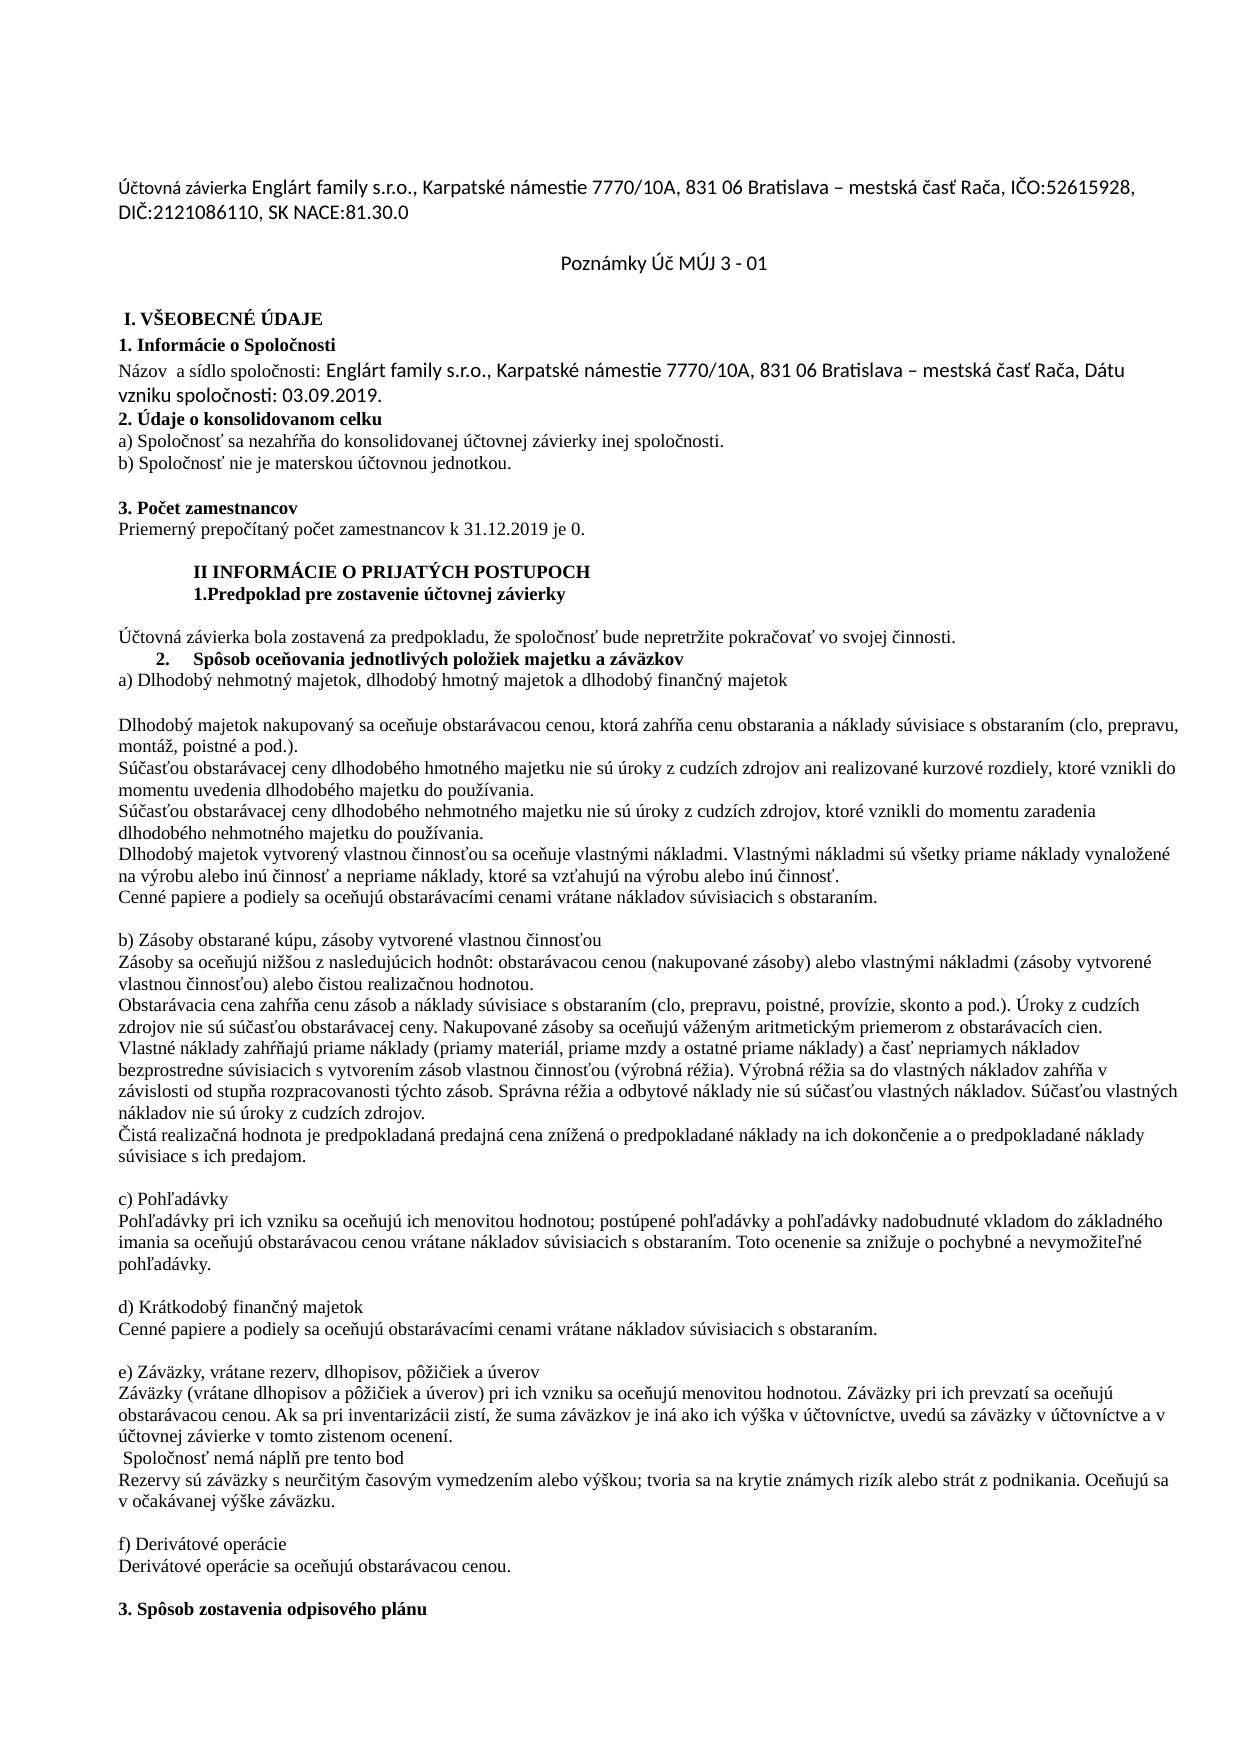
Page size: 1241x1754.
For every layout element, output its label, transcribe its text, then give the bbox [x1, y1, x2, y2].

text Súčasťou obstarávacej ceny dlhodobého hmotného majetku nie sú úroky z cudzích zdrojov ani realizované kurzové rozdiely, ktoré vznikli do momentu uvedenia dlhodobého majetku do používania. [118, 757, 1182, 800]
text Spoločnosť nemá náplň pre tento bod [118, 1447, 1182, 1468]
list 1.Predpoklad pre zostavenie účtovnej závierky [156, 583, 1182, 604]
text Dlhodobý majetok vytvorený vlastnou činnosťou sa oceňuje vlastnými nákladmi. Vlastnými nákladmi sú všetky priame náklady vynaložené na výrobu alebo inú činnosť a nepriame náklady, ktoré sa vzťahujú na výrobu alebo inú činnosť. [118, 843, 1182, 886]
text Priemerný prepočítaný počet zamestnancov k 31.12.2019 je 0. [118, 518, 1182, 540]
list e) Záväzky, vrátane rezerv, dlhopisov, pôžičiek a úverov [118, 1361, 1182, 1382]
text Súčasťou obstarávacej ceny dlhodobého nehmotného majetku nie sú úroky z cudzích zdrojov, ktoré vznikli do momentu zaradenia dlhodobého nehmotného majetku do používania. [118, 800, 1182, 843]
text Účtovná závierka bola zostavená za predpokladu, že spoločnosť bude nepretržite pokračovať vo svojej činnosti. [118, 626, 1182, 648]
text 2. Údaje o konsolidovanom celku [118, 408, 1182, 429]
text Dlhodobý majetok nakupovaný sa oceňuje obstarávacou cenou, ktorá zahŕňa cenu obstarania a náklady súvisiace s obstaraním (clo, prepravu, montáž, poistné a pod.). [118, 714, 1182, 757]
text I. VŠEOBECNÉ ÚDAJE [118, 301, 1182, 332]
list b) Spoločnosť nie je materskou účtovnou jednotkou. [118, 452, 1182, 474]
text Vlastné náklady zahŕňajú priame náklady (priamy materiál, priame mzdy a ostatné priame náklady) a časť nepriamych nákladov bezprostredne súvisiacich s vytvorením zásob vlastnou činnosťou (výrobná réžia). Výrobná réžia sa do vlastných nákladov zahŕňa v závislosti od stupňa rozpracovanosti týchto zásob. Správna réžia a odbytové náklady nie sú súčasťou vlastných nákladov. Súčasťou vlastných nákladov nie sú úroky z cudzích zdrojov. [118, 1037, 1182, 1123]
text Názov a sídlo spoločnosti: Englárt family s.r.o., Karpatské námestie 7770/10A, 831 06 Bratislava – mestská časť Rača, Dátu vzniku spoločnosti: 03.09.2019. [118, 357, 1182, 408]
text Cenné papiere a podiely sa oceňujú obstarávacími cenami vrátane nákladov súvisiacich s obstaraním. [118, 886, 1182, 908]
list c) Pohľadávky [118, 1188, 1182, 1210]
text f) Derivátové operácie [118, 1533, 1182, 1555]
text Čistá realizačná hodnota je predpokladaná predajná cena znížená o predpokladané náklady na ich dokončenie a o predpokladané náklady súvisiace s ich predajom. [118, 1123, 1182, 1167]
list b) Zásoby obstarané kúpu, zásoby vytvorené vlastnou činnosťou [118, 929, 1182, 951]
text 3. Počet zamestnancov [118, 497, 1182, 518]
list d) Krátkodobý finančný majetok [118, 1296, 1182, 1317]
text Účtovná závierka Englárt family s.r.o., Karpatské námestie 7770/10A, 831 06 Bratislava – mestská časť Rača, IČO:52615928, [118, 174, 1182, 199]
text Zásoby sa oceňujú nižšou z nasledujúcich hodnôt: obstarávacou cenou (nakupované zásoby) alebo vlastnými nákladmi (zásoby vytvorené vlastnou činnosťou) alebo čistou realizačnou hodnotou. [118, 951, 1182, 994]
text Poznámky Úč MÚJ 3 - 01 [118, 250, 1182, 276]
text Obstarávacia cena zahŕňa cenu zásob a náklady súvisiace s obstaraním (clo, prepravu, poistné, provízie, skonto a pod.). Úroky z cudzích zdrojov nie sú súčasťou obstarávacej ceny. Nakupované zásoby sa oceňujú váženým aritmetickým priemerom z obstarávacích cien. [118, 994, 1182, 1037]
list II INFORMÁCIE O PRIJATÝCH POSTUPOCH [156, 561, 1182, 583]
text Záväzky (vrátane dlhopisov a pôžičiek a úverov) pri ich vzniku sa oceňujú menovitou hodnotou. Záväzky pri ich prevzatí sa oceňujú obstarávacou cenou. Ak sa pri inventarizácii zistí, že suma záväzkov je iná ako ich výška v účtovníctve, uvedú sa záväzky v účtovníctve a v účtovnej závierke v tomto zistenom ocenení. [118, 1382, 1182, 1447]
list a) Dlhodobý nehmotný majetok, dlhodobý hmotný majetok a dlhodobý finančný majetok [118, 669, 1182, 691]
text Derivátové operácie sa oceňujú obstarávacou cenou. [118, 1555, 1182, 1576]
list a) Spoločnosť sa nezahŕňa do konsolidovanej účtovnej závierky inej spoločnosti. [118, 429, 1182, 451]
list Spôsob oceňovania jednotlivých položiek majetku a záväzkov [156, 648, 1182, 669]
text 1. Informácie o Spoločnosti [118, 332, 1182, 357]
text Cenné papiere a podiely sa oceňujú obstarávacími cenami vrátane nákladov súvisiacich s obstaraním. [118, 1317, 1182, 1339]
text Rezervy sú záväzky s neurčitým časovým vymedzením alebo výškou; tvoria sa na krytie známych rizík alebo strát z podnikania. Oceňujú sa v očakávanej výške záväzku. [118, 1468, 1182, 1512]
text 3. Spôsob zostavenia odpisového plánu [118, 1598, 1182, 1619]
text Pohľadávky pri ich vzniku sa oceňujú ich menovitou hodnotou; postúpené pohľadávky a pohľadávky nadobudnuté vkladom do základného imania sa oceňujú obstarávacou cenou vrátane nákladov súvisiacich s obstaraním. Toto ocenenie sa znižuje o pochybné a nevymožiteľné pohľadávky. [118, 1210, 1182, 1274]
text DIČ:2121086110, SK NACE:81.30.0 [118, 199, 1182, 225]
